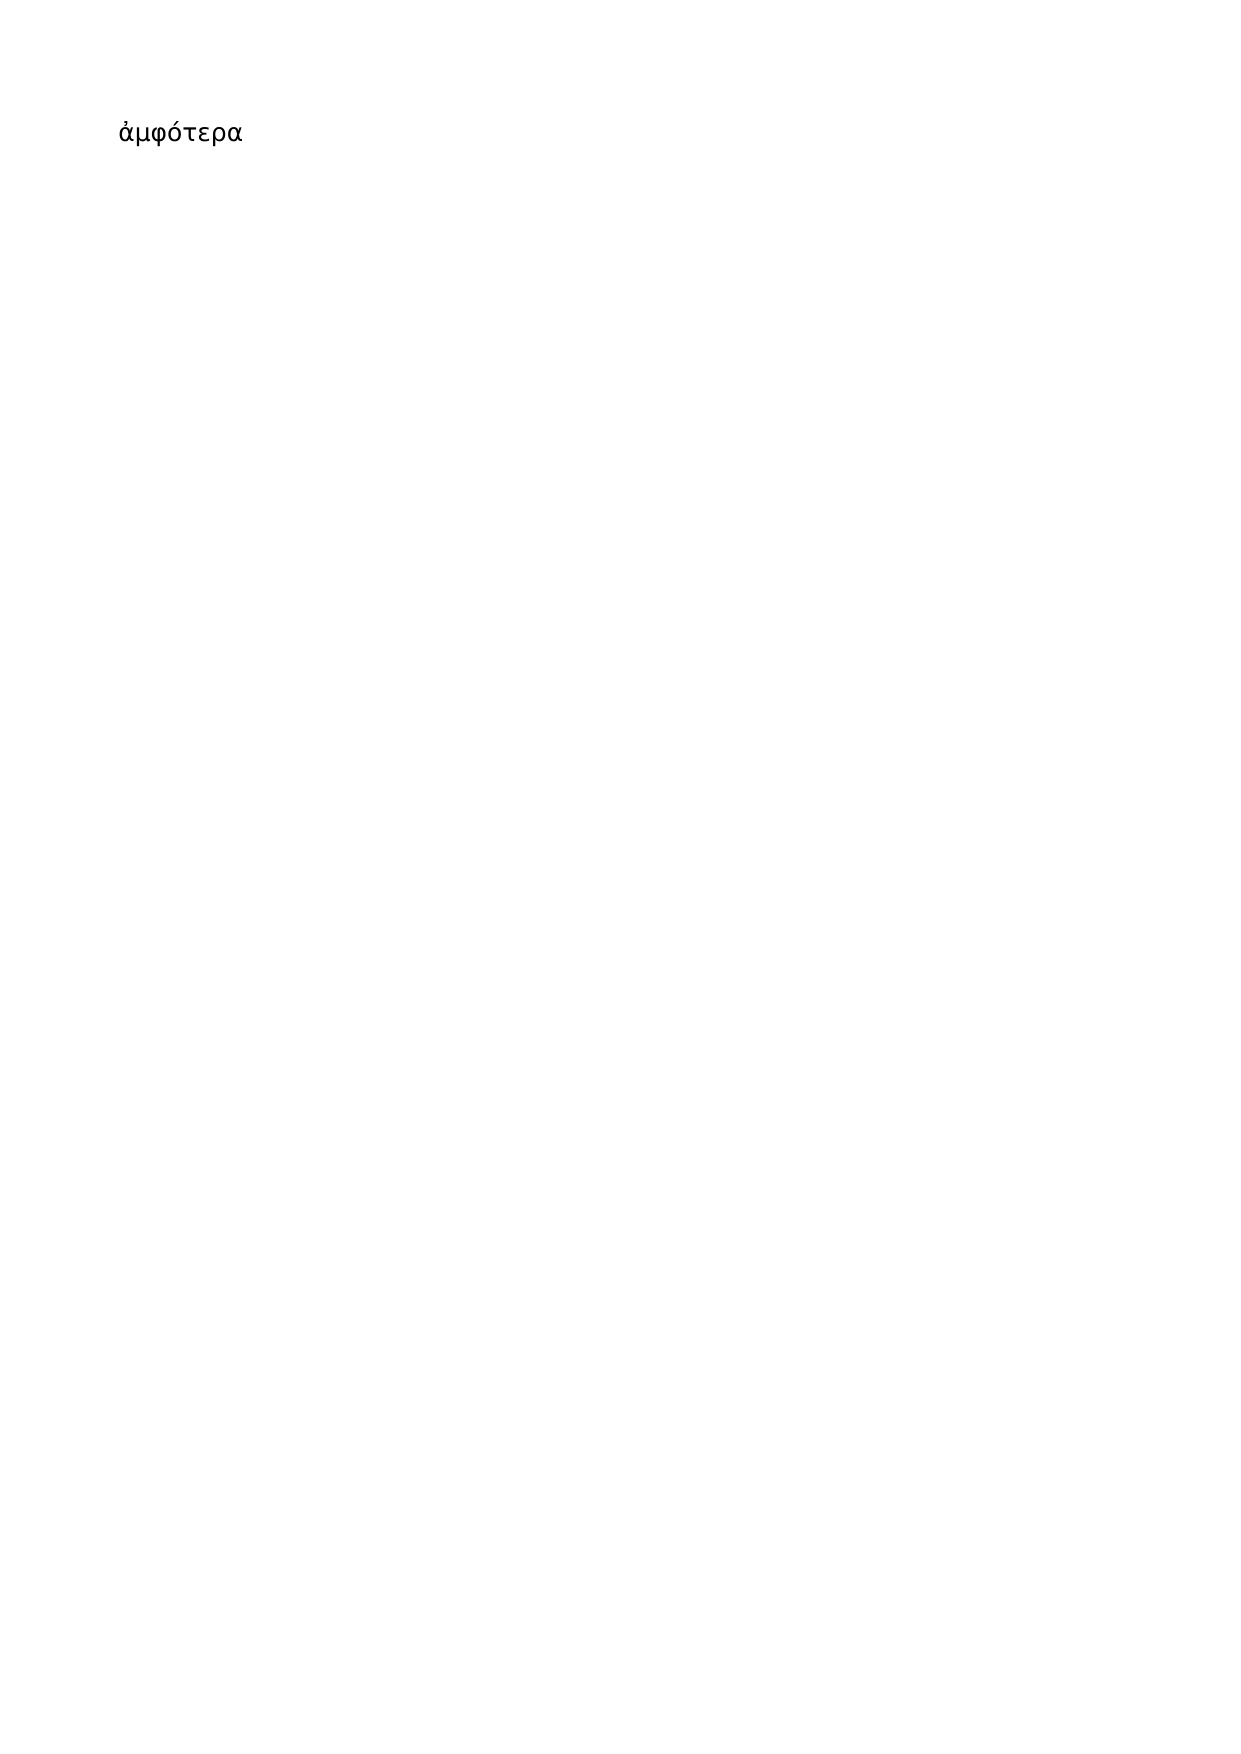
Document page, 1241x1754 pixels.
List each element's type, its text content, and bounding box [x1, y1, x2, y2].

text ἀμφότερα [118, 118, 1122, 147]
